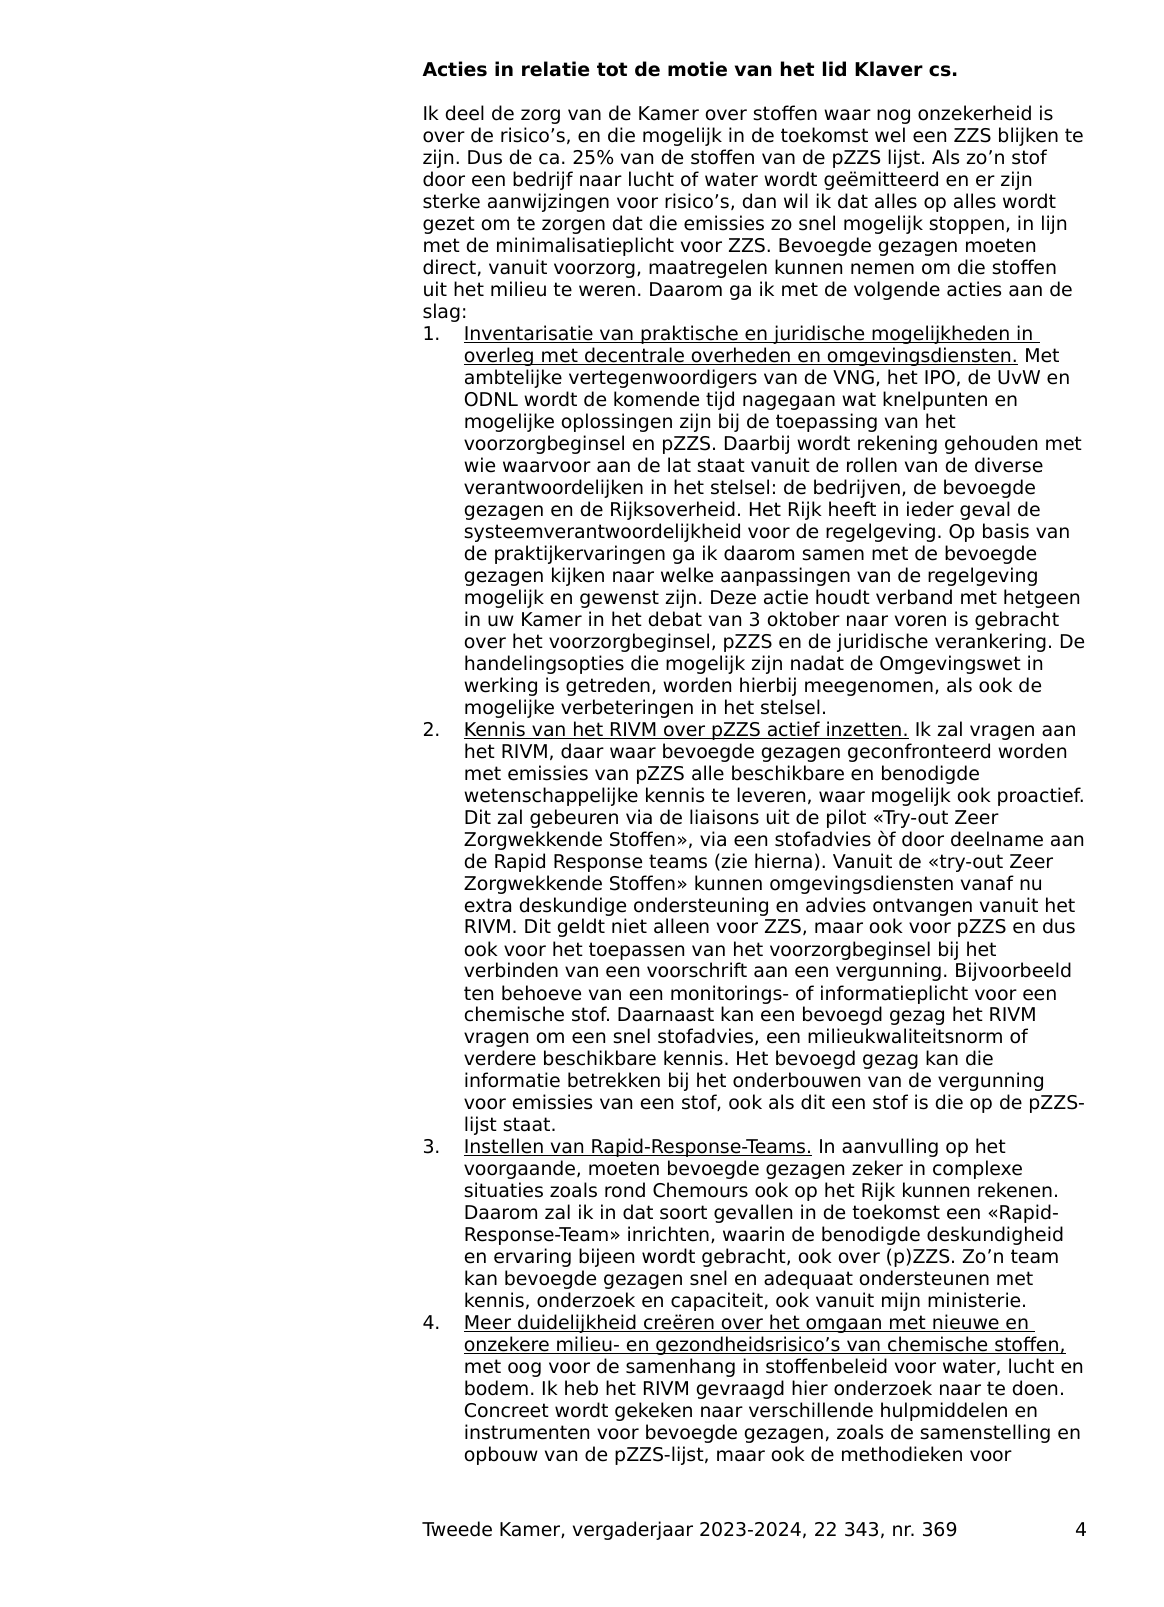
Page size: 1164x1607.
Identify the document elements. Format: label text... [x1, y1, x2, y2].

text 4. Meer duidelijkheid creëren over het omgaan met nieuwe en onzekere milieu- en gezondheidsrisico’s van chemische stoffen, met oog voor de samenhang in stoffenbeleid voor water, lucht en bodem. Ik heb het RIVM gevraagd hier onderzoek naar te doen. Concreet wordt gekeken naar verschillende hulpmiddelen en instrumenten voor bevoegde gezagen, zoals de samenstelling en opbouw van de pZZS-lijst, maar ook de methodieken voor [422, 1312, 1087, 1466]
text 3. Instellen van Rapid-Response-Teams. In aanvulling op het voorgaande, moeten bevoegde gezagen zeker in complexe situaties zoals rond Chemours ook op het Rijk kunnen rekenen. Daarom zal ik in dat soort gevallen in de toekomst een «Rapid-Response-Team» inrichten, waarin de benodigde deskundigheid en ervaring bijeen wordt gebracht, ook over (p)ZZS. Zo’n team kan bevoegde gezagen snel en adequaat ondersteunen met kennis, onderzoek en capaciteit, ook vanuit mijn ministerie. [422, 1136, 1087, 1312]
text Ik deel de zorg van de Kamer over stoffen waar nog onzekerheid is over de risico’s, en die mogelijk in de toekomst wel een ZZS blijken te zijn. Dus de ca. 25% van de stoffen van de pZZS lijst. Als zo’n stof door een bedrijf naar lucht of water wordt geëmitteerd en er zijn sterke aanwijzingen voor risico’s, dan wil ik dat alles op alles wordt gezet om te zorgen dat die emissies zo snel mogelijk stoppen, in lijn met de minimalisatieplicht voor ZZS. Bevoegde gezagen moeten direct, vanuit voorzorg, maatregelen kunnen nemen om die stoffen uit het milieu te weren. Daarom ga ik met de volgende acties aan de slag: [422, 103, 1087, 323]
text 2. Kennis van het RIVM over pZZS actief inzetten. Ik zal vragen aan het RIVM, daar waar bevoegde gezagen geconfronteerd worden met emissies van pZZS alle beschikbare en benodigde wetenschappelijke kennis te leveren, waar mogelijk ook proactief. Dit zal gebeuren via de liaisons uit de pilot «Try-out Zeer Zorgwekkende Stoffen», via een stofadvies òf door deelname aan de Rapid Response teams (zie hierna). Vanuit de «try-out Zeer Zorgwekkende Stoffen» kunnen omgevingsdiensten vanaf nu extra deskundige ondersteuning en advies ontvangen vanuit het RIVM. Dit geldt niet alleen voor ZZS, maar ook voor pZZS en dus ook voor het toepassen van het voorzorgbeginsel bij het verbinden van een voorschrift aan een vergunning. Bijvoorbeeld ten behoeve van een monitorings- of informatieplicht voor een chemische stof. Daarnaast kan een bevoegd gezag het RIVM vragen om een snel stofadvies, een milieukwaliteitsnorm of verdere beschikbare kennis. Het bevoegd gezag kan die informatie betrekken bij het onderbouwen van de vergunning voor emissies van een stof, ook als dit een stof is die op de pZZS-lijst staat. [422, 719, 1087, 1136]
subtitle Acties in relatie tot de motie van het lid Klaver cs. [422, 59, 1087, 81]
text 1. Inventarisatie van praktische en juridische mogelijkheden in overleg met decentrale overheden en omgevingsdiensten. Met ambtelijke vertegenwoordigers van de VNG, het IPO, de UvW en ODNL wordt de komende tijd nagegaan wat knelpunten en mogelijke oplossingen zijn bij de toepassing van het voorzorgbeginsel en pZZS. Daarbij wordt rekening gehouden met wie waarvoor aan de lat staat vanuit de rollen van de diverse verantwoordelijken in het stelsel: de bedrijven, de bevoegde gezagen en de Rijksoverheid. Het Rijk heeft in ieder geval de systeemverantwoordelijkheid voor de regelgeving. Op basis van de praktijkervaringen ga ik daarom samen met de bevoegde gezagen kijken naar welke aanpassingen van de regelgeving mogelijk en gewenst zijn. Deze actie houdt verband met hetgeen in uw Kamer in het debat van 3 oktober naar voren is gebracht over het voorzorgbeginsel, pZZS en de juridische verankering. De handelingsopties die mogelijk zijn nadat de Omgevingswet in werking is getreden, worden hierbij meegenomen, als ook de mogelijke verbeteringen in het stelsel. [422, 323, 1087, 719]
